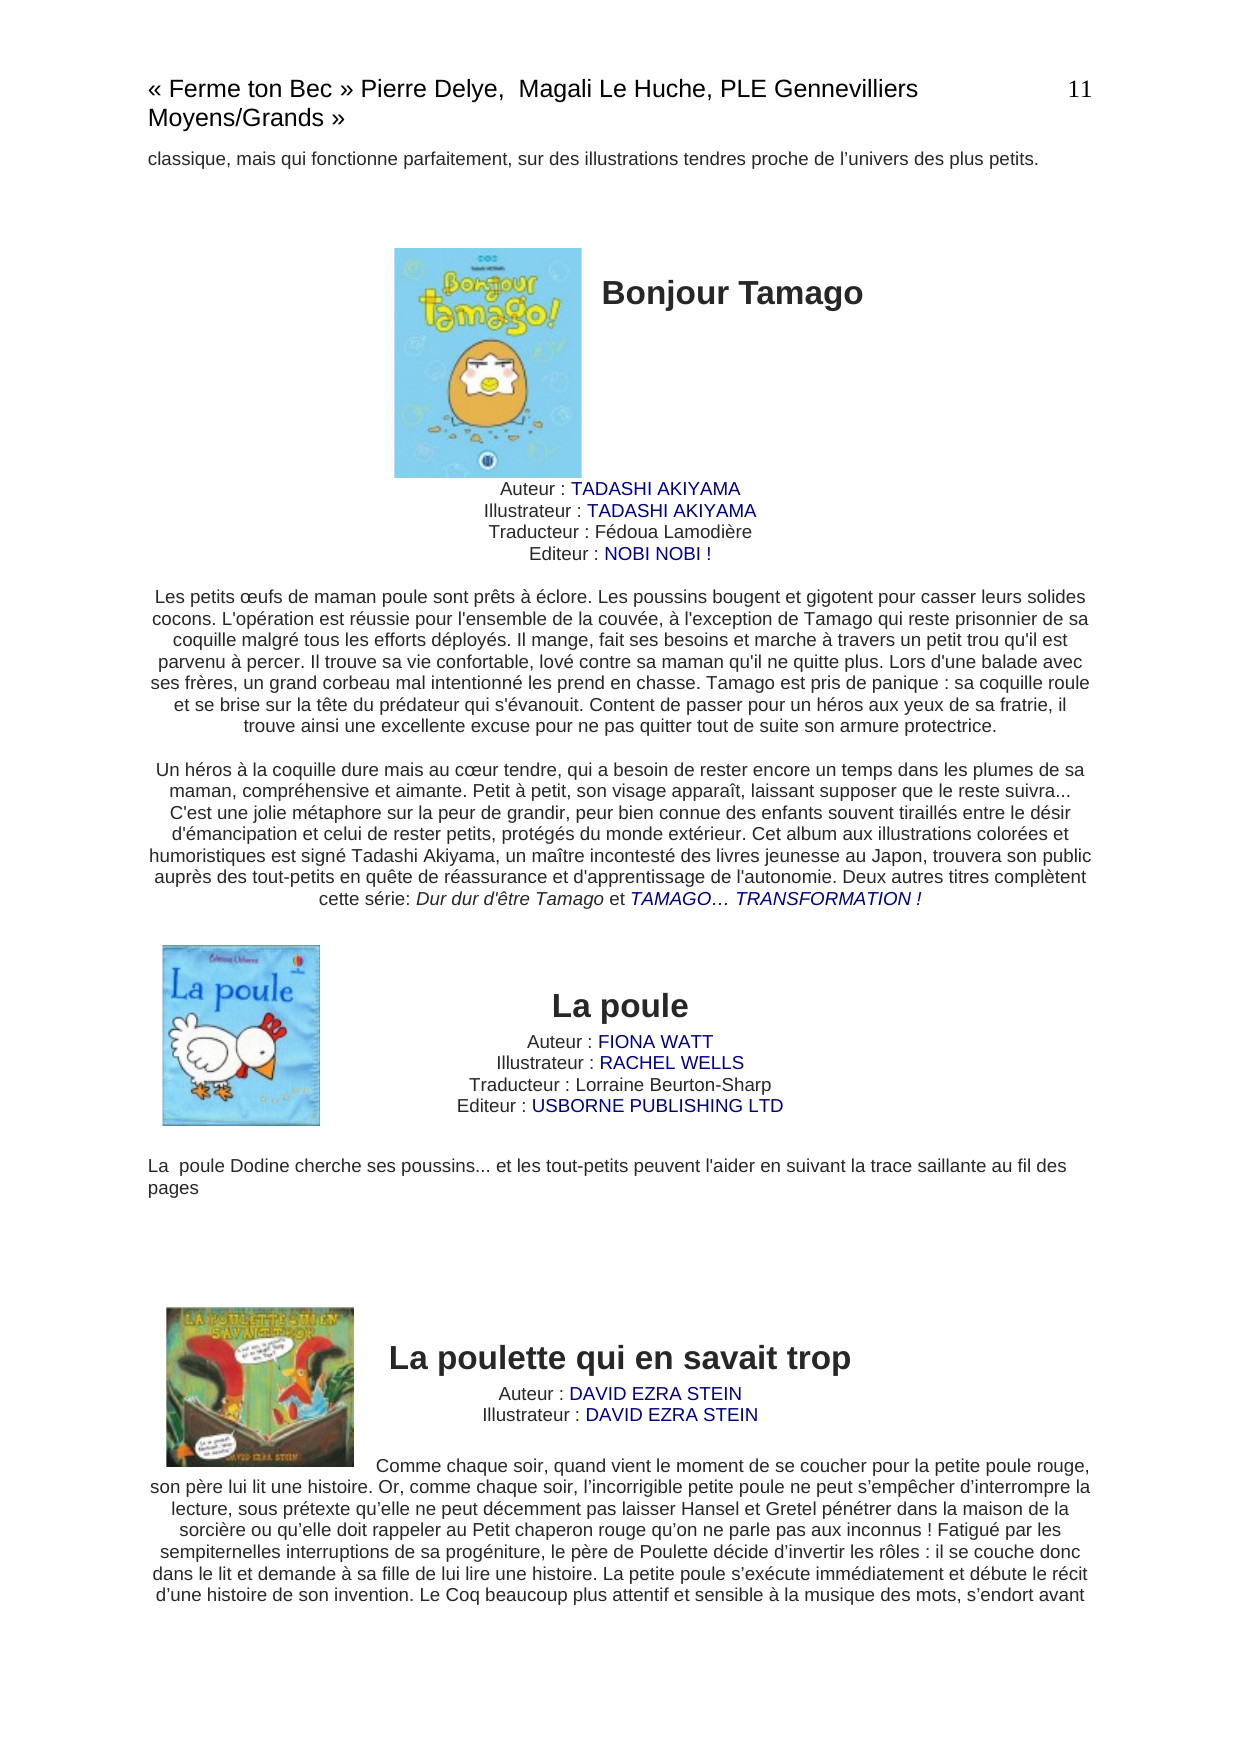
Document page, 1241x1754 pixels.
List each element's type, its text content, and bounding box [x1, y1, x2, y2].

table_cell Illustrateur : Tadashi Akiyama [376, 500, 865, 521]
text Comme chaque soir, quand vient le moment de se coucher pour la petite poule rouge, son père lui lit une histoire. Or, comme chaque soir, l’incorrigible petite poule ne peut s’empêcher d’interrompre la lecture, sous prétexte qu’elle ne peut décemment pas laisser Hansel et Gretel pénétrer dans la maison de la sorcière ou qu’elle doit rappeler au Petit chaperon rouge qu’on ne parle pas aux inconnus ! Fatigué par les sempiternelles interruptions de sa progéniture, le père de Poulette décide d’invertir les rôles : il se couche donc dans le lit et demande à sa fille de lui lire une histoire. La petite poule s’exécute immédiatement et débute le récit d’une histoire de son invention. Le Coq beaucoup plus attentif et sensible à la musique des mots, s’endort avant [148, 1426, 1093, 1606]
table_header Bonjour Tamago [376, 248, 865, 479]
table_cell Auteur : Fiona Watt [457, 1031, 784, 1052]
table_cell Editeur : nobi nobi ! [376, 543, 865, 564]
picture [166, 1307, 354, 1467]
table_cell Illustrateur : David Ezra Stein [389, 1404, 852, 1426]
table_cell Illustrateur : Rachel Wells [457, 1052, 784, 1074]
table_cell Auteur : David Ezra Stein [389, 1383, 852, 1404]
table_header La poulette qui en savait trop [389, 1313, 852, 1383]
text Les petits œufs de maman poule sont prêts à éclore. Les poussins bougent et gigotent pour casser leurs solides cocons. L'opération est réussie pour l'ensemble de la couvée, à l'exception de Tamago qui reste prisonnier de sa coquille malgré tous les efforts déployés. Il mange, fait ses besoins et marche à travers un petit trou qu'il est parvenu à percer. Il trouve sa vie confortable, lové contre sa maman qu'il ne quitte plus. Lors d'une balade avec ses frères, un grand corbeau mal intentionné les prend en chasse. Tamago est pris de panique : sa coquille roule et se brise sur la tête du prédateur qui s'évanouit. Content de passer pour un héros aux yeux de sa fratrie, il trouve ainsi une excellente excuse pour ne pas quitter tout de suite son armure protectrice. Un héros à la coquille dure mais au cœur tendre, qui a besoin de rester encore un temps dans les plumes de sa maman, compréhensive et aimante. Petit à petit, son visage apparaît, laissant supposer que le reste suivra... C'est une jolie métaphore sur la peur de grandir, peur bien connue des enfants souvent tiraillés entre le désir d'émancipation et celui de rester petits, protégés du monde extérieur. Cet album aux illustrations colorées et humoristiques est signé Tadashi Akiyama, un maître incontesté des livres jeunesse au Japon, trouvera son public auprès des tout-petits en quête de réassurance et d'apprentissage de l'autonomie. Deux autres titres complètent cette série: Dur dur d'être Tamago et Tamago… transformation ! [148, 586, 1093, 909]
text La poule Dodine cherche ses poussins... et les tout-petits peuvent l'aider en suivant la trace saillante au fil des pages [148, 1155, 1093, 1198]
table_header La poule [457, 961, 784, 1031]
table_cell Editeur : Usborne Publishing LTD [457, 1095, 784, 1117]
picture [394, 248, 582, 478]
text classique, mais qui fonctionne parfaitement, sur des illustrations tendres proche de l’univers des plus petits. [148, 148, 1093, 198]
table_cell Auteur : Tadashi Akiyama [376, 478, 865, 499]
table_cell Traducteur : Lorraine Beurton-Sharp [457, 1074, 784, 1095]
table_cell Traducteur : Fédoua Lamodière [376, 521, 865, 543]
picture [162, 945, 320, 1126]
